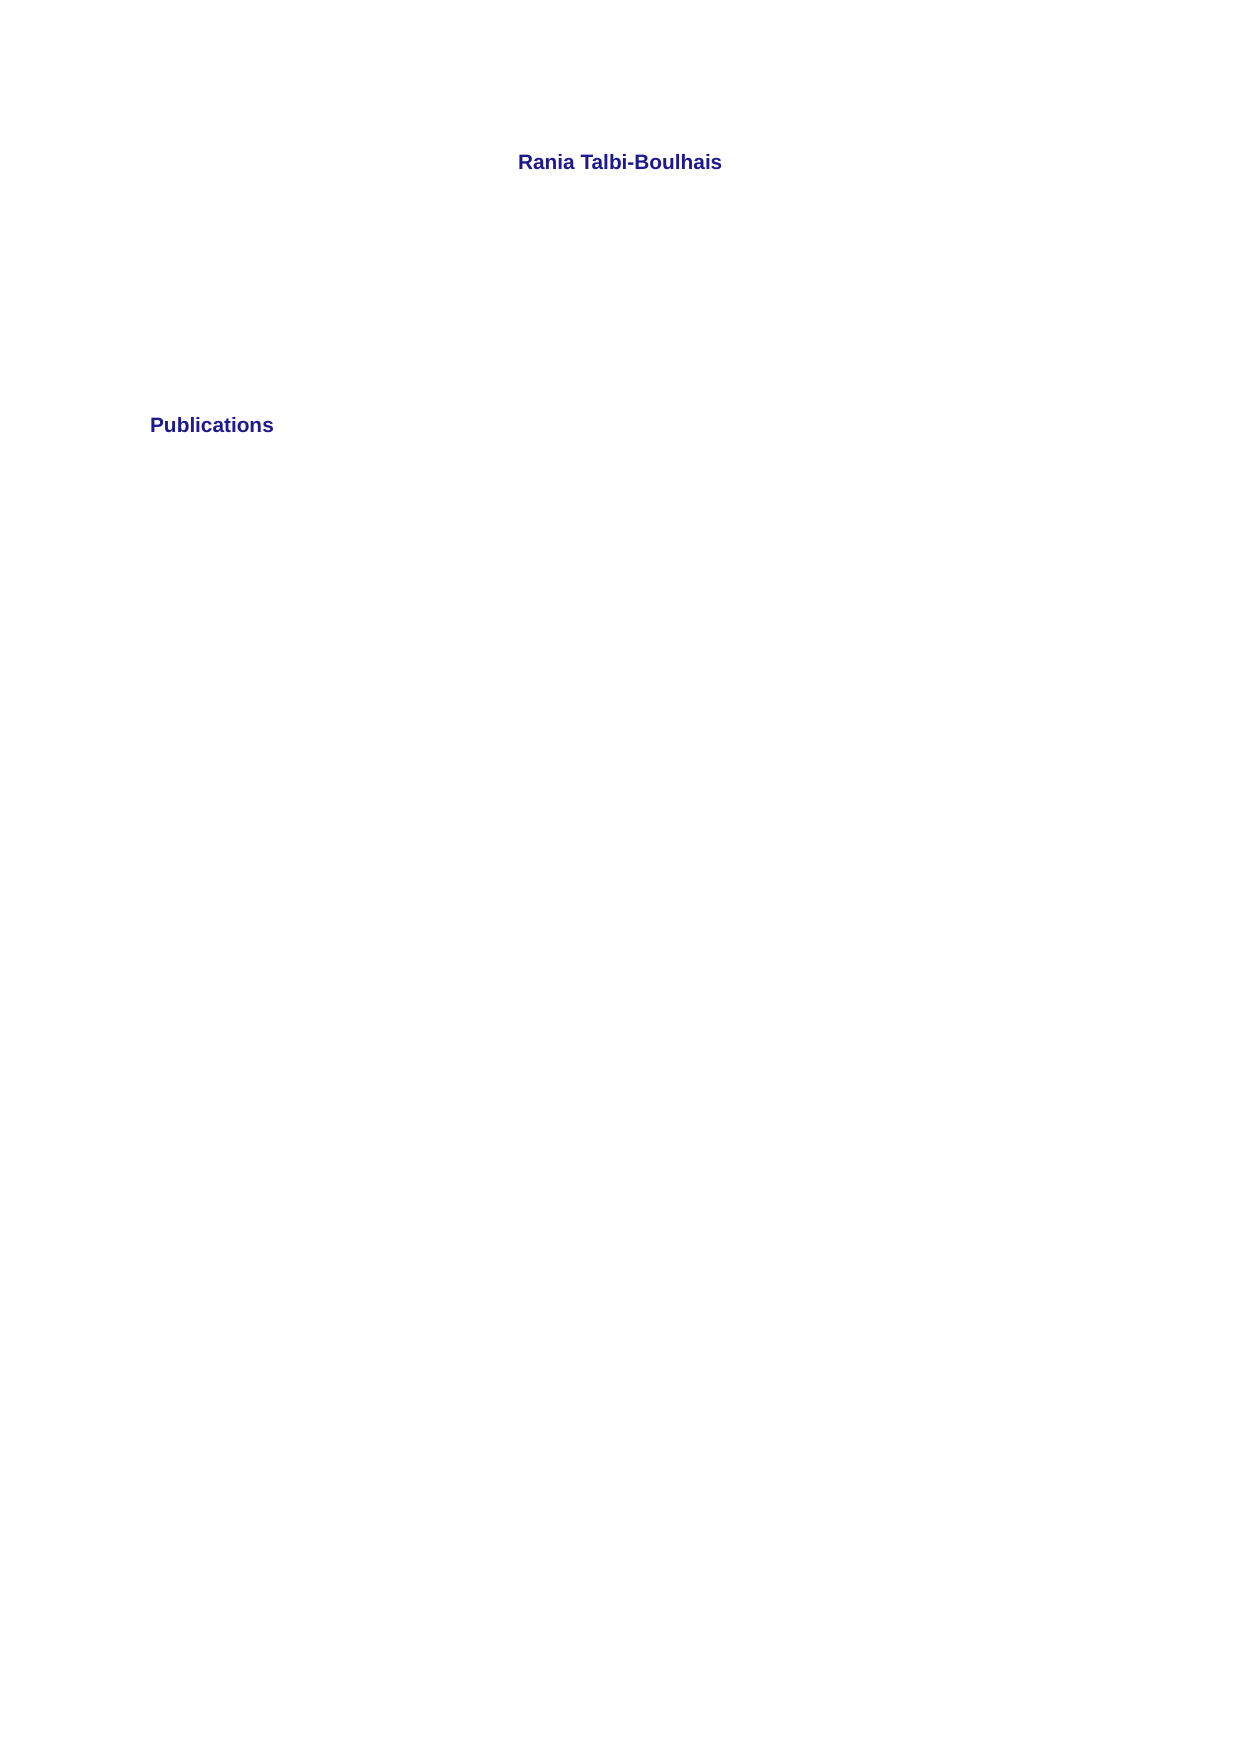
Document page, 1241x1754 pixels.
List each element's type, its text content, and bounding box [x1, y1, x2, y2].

subtitle Publications [150, 412, 1090, 436]
subtitle Rania Talbi-Boulhais [150, 150, 1090, 174]
